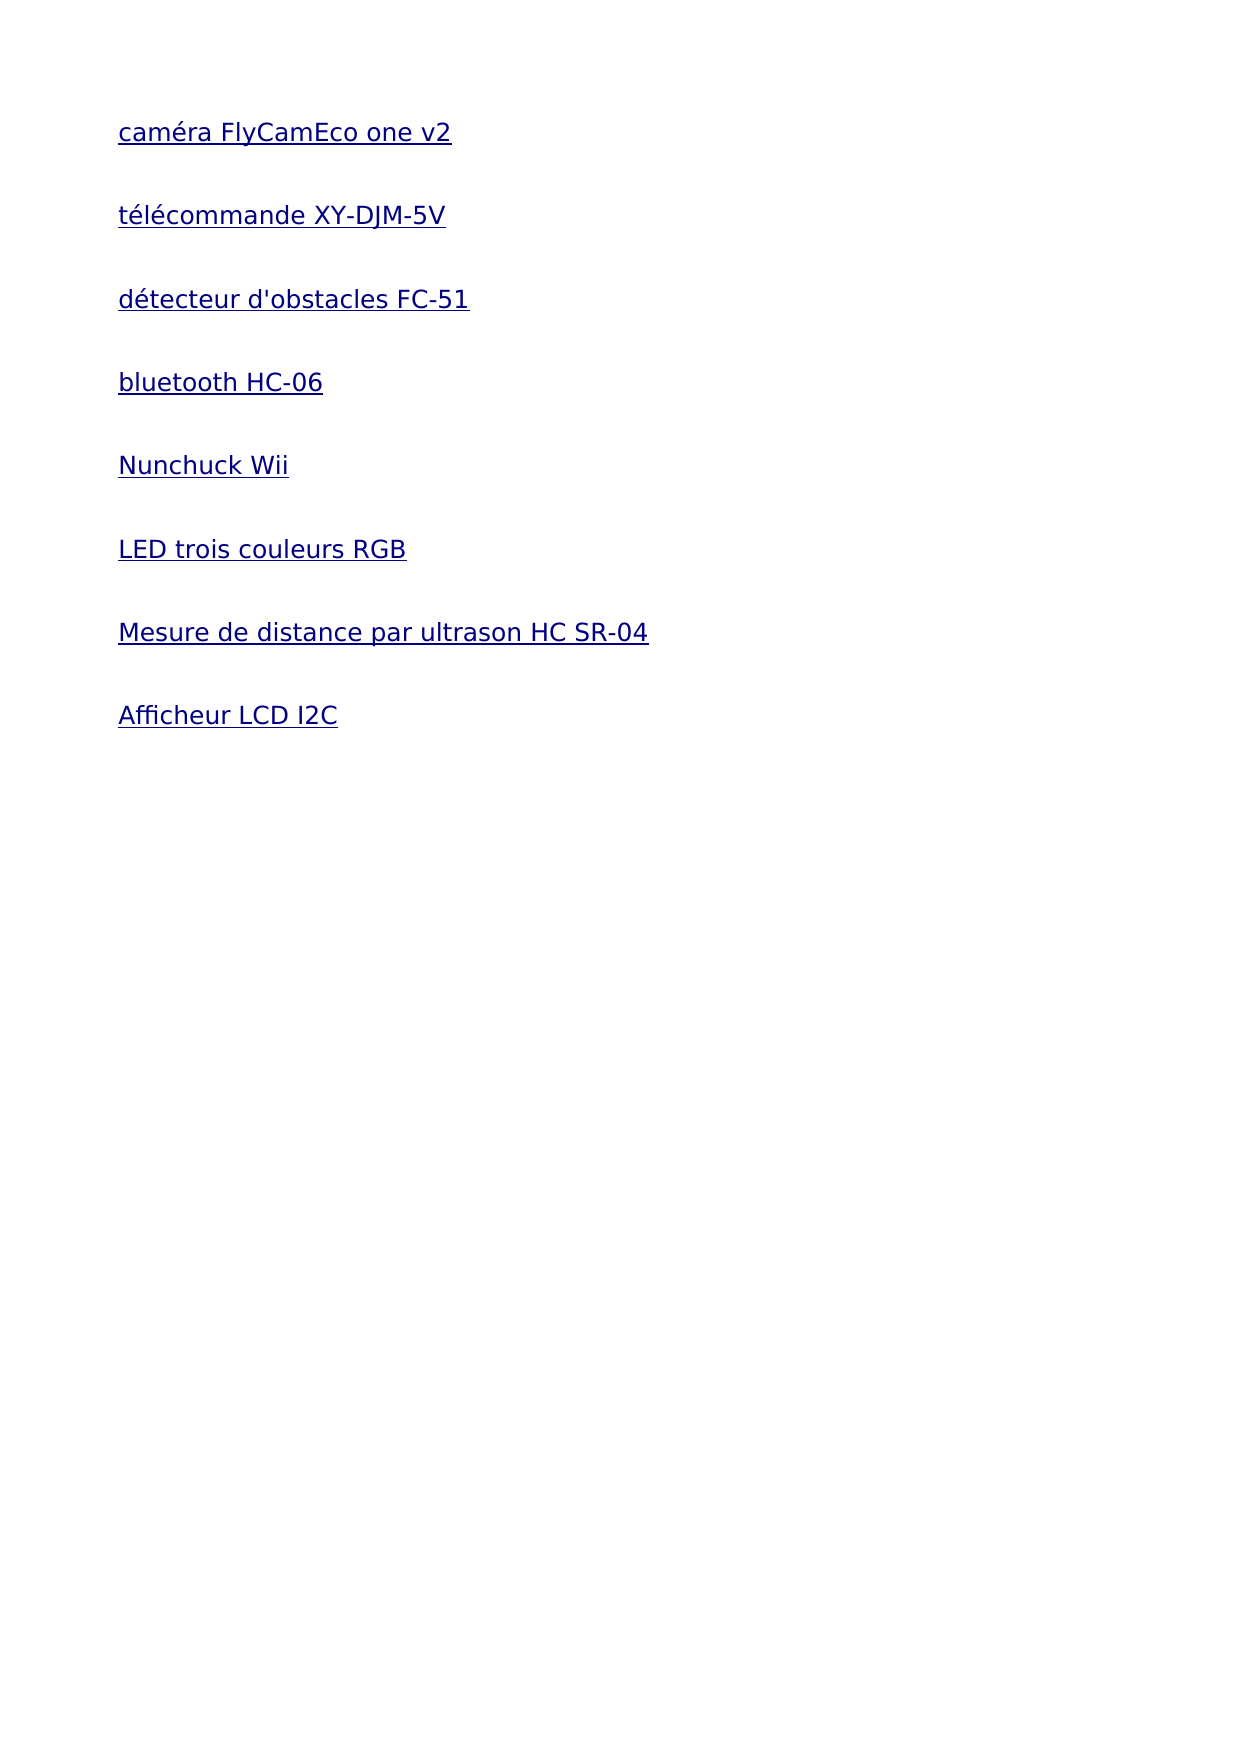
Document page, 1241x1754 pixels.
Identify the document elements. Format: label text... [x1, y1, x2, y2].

text Nunchuck Wii [118, 451, 1122, 481]
text bluetooth HC-06 [118, 368, 1122, 397]
text LED trois couleurs RGB [118, 535, 1122, 564]
text Afficheur LCD I2C [118, 701, 1122, 731]
text caméra FlyCamEco one v2 [118, 118, 1122, 147]
text Mesure de distance par ultrason HC SR-04 [118, 618, 1122, 647]
text détecteur d'obstacles FC-51 [118, 285, 1122, 314]
text télécommande XY-DJM-5V [118, 201, 1122, 231]
